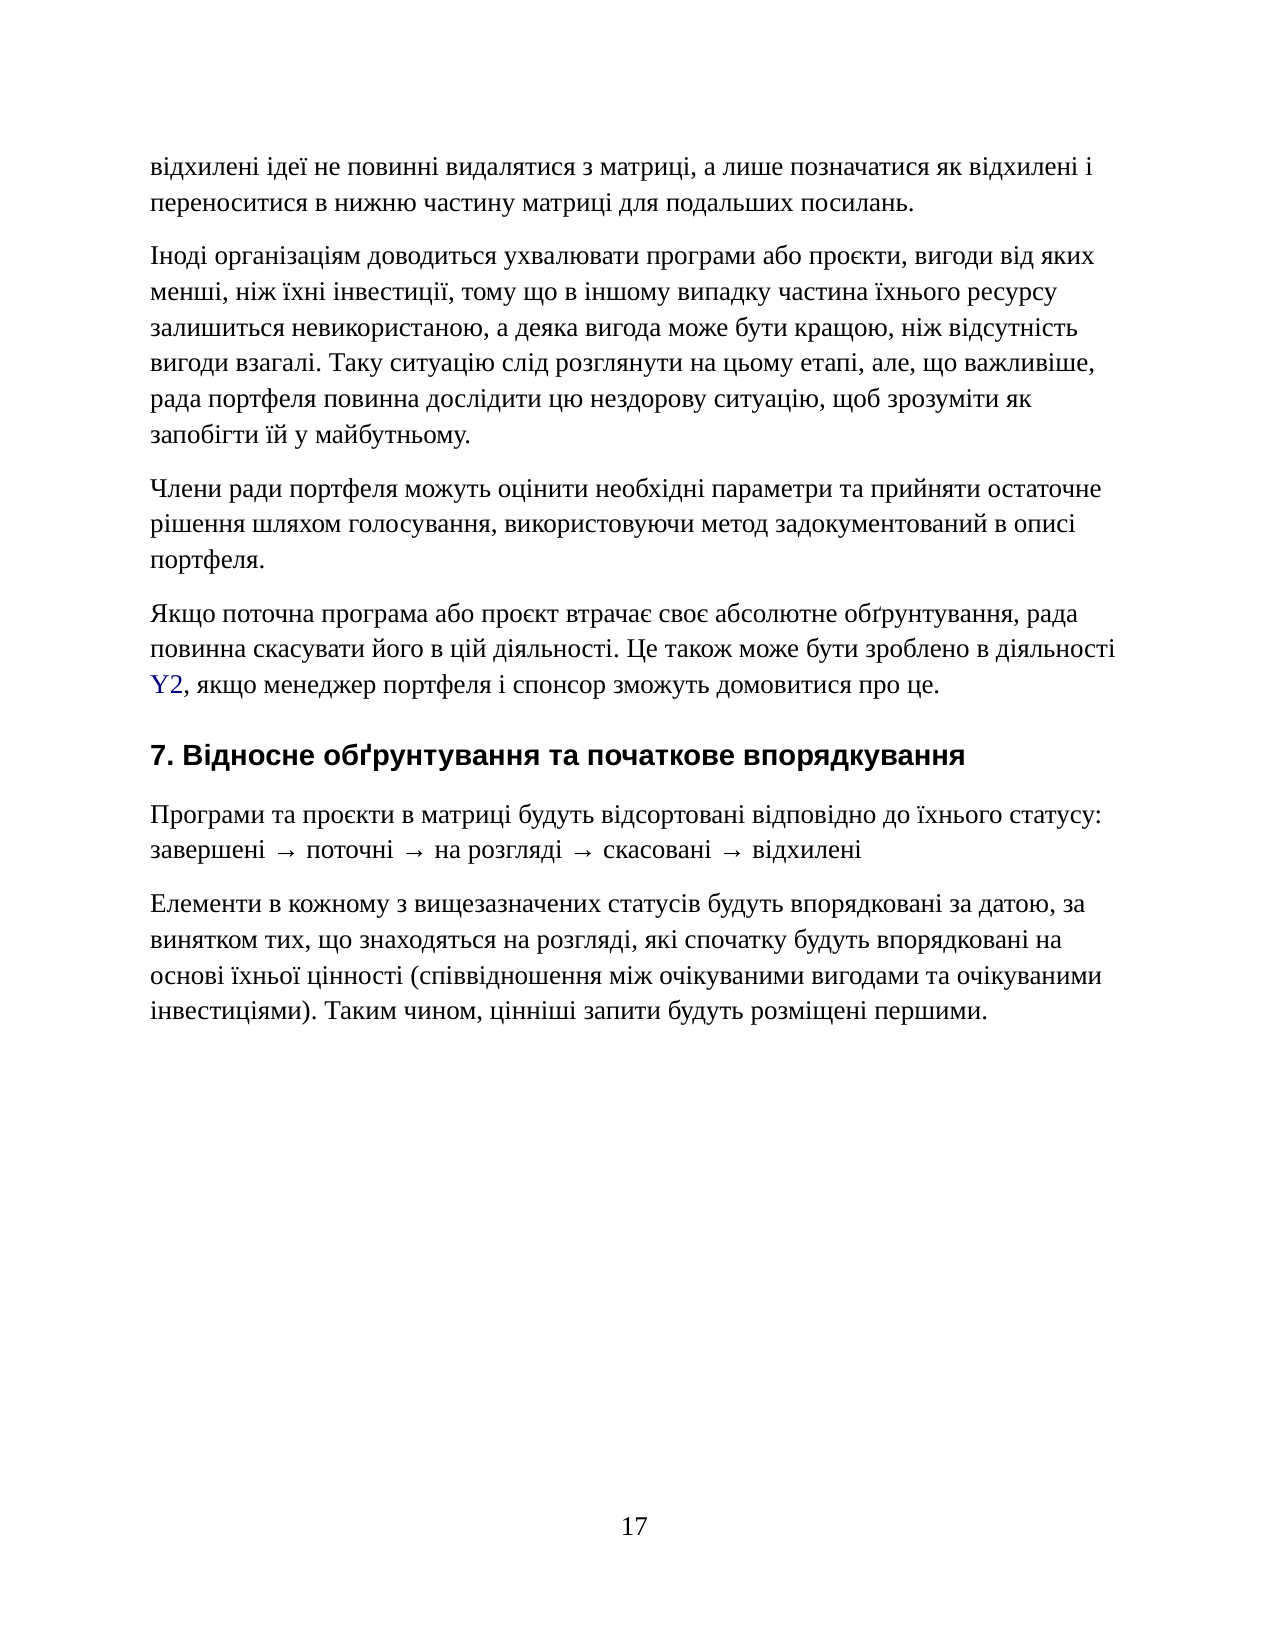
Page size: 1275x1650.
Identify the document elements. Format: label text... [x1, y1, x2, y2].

text Програми та проєкти в матриці будуть відсортовані відповідно до їхнього статусу: завершені → поточні → на розгляді → скасовані → відхилені [150, 798, 1125, 865]
text відхилені ідеї не повинні видалятися з матриці, а лише позначатися як відхилені і переноситися в нижню частину матриці для подальших посилань. [150, 150, 1125, 217]
text Якщо поточна програма або проєкт втрачає своє абсолютне обґрунтування, рада повинна скасувати його в цій діяльності. Це також може бути зроблено в діяльності Y2, якщо менеджер портфеля і спонсор зможуть домовитися про це. [150, 597, 1125, 699]
subtitle 7. Відносне обґрунтування та початкове впорядкування [150, 738, 1125, 771]
text Елементи в кожному з вищезазначених статусів будуть впорядковані за датою, за винятком тих, що знаходяться на розгляді, які спочатку будуть впорядковані на основі їхньої цінності (співвідношення між очікуваними вигодами та очікуваними інвестиціями). Таким чином, цінніші запити будуть розміщені першими. [150, 887, 1125, 1026]
text Члени ради портфеля можуть оцінити необхідні параметри та прийняти остаточне рішення шляхом голосування, використовуючи метод задокументований в описі портфеля. [150, 472, 1125, 574]
text Іноді організаціям доводиться ухвалювати програми або проєкти, вигоди від яких менші, ніж їхні інвестиції, тому що в іншому випадку частина їхнього ресурсу залишиться невикористаною, а деяка вигода може бути кращою, ніж відсутність вигоди взагалі. Таку ситуацію слід розглянути на цьому етапі, але, що важливіше, рада портфеля повинна дослідити цю нездорову ситуацію, щоб зрозуміти як запобігти їй у майбутньому. [150, 239, 1125, 449]
